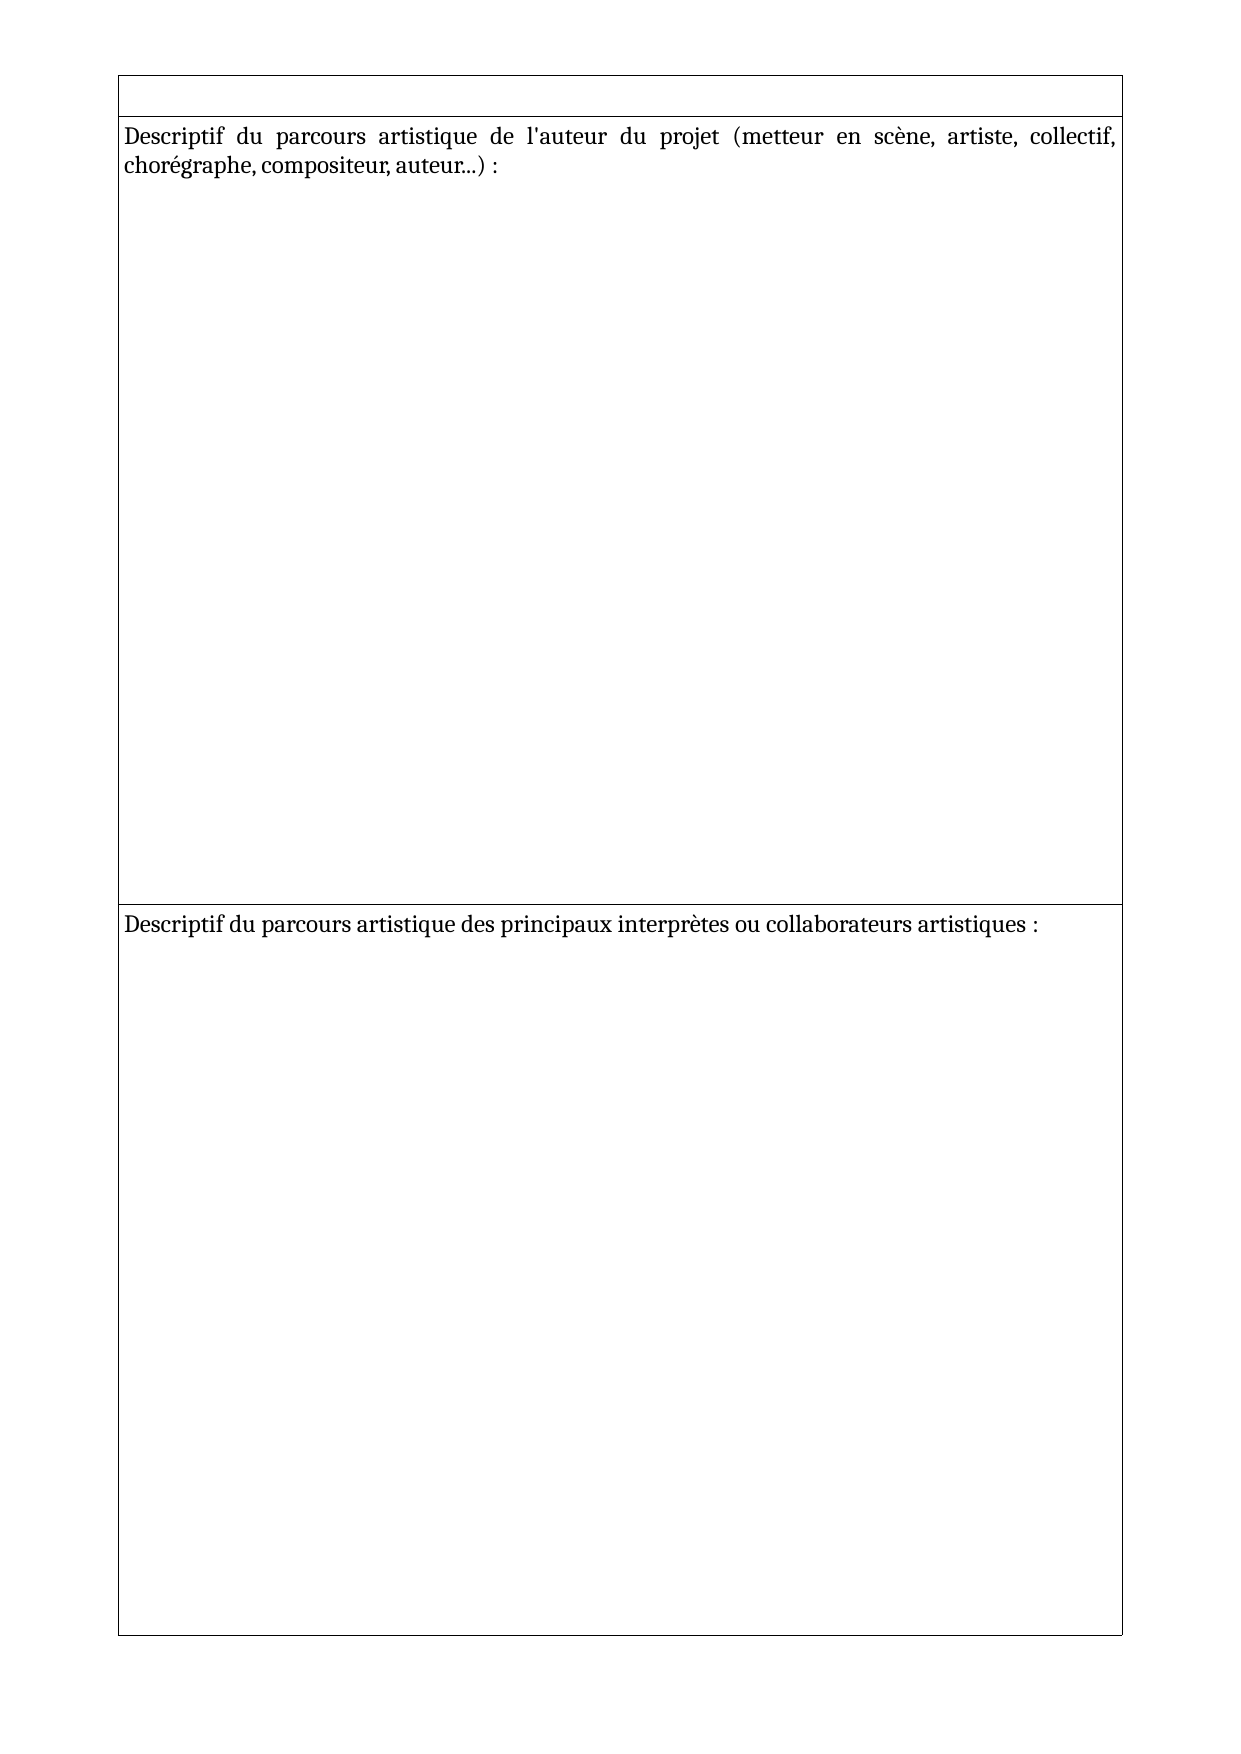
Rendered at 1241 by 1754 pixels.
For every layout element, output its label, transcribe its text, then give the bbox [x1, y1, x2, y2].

table_cell Descriptif du parcours artistique des principaux interprètes ou collaborateurs artistiques : [119, 905, 1122, 1635]
table_cell [119, 76, 1122, 116]
table_cell Descriptif du parcours artistique de l'auteur du projet (metteur en scène, artiste, collectif, chorégraphe, compositeur, auteur...) : [119, 117, 1122, 904]
